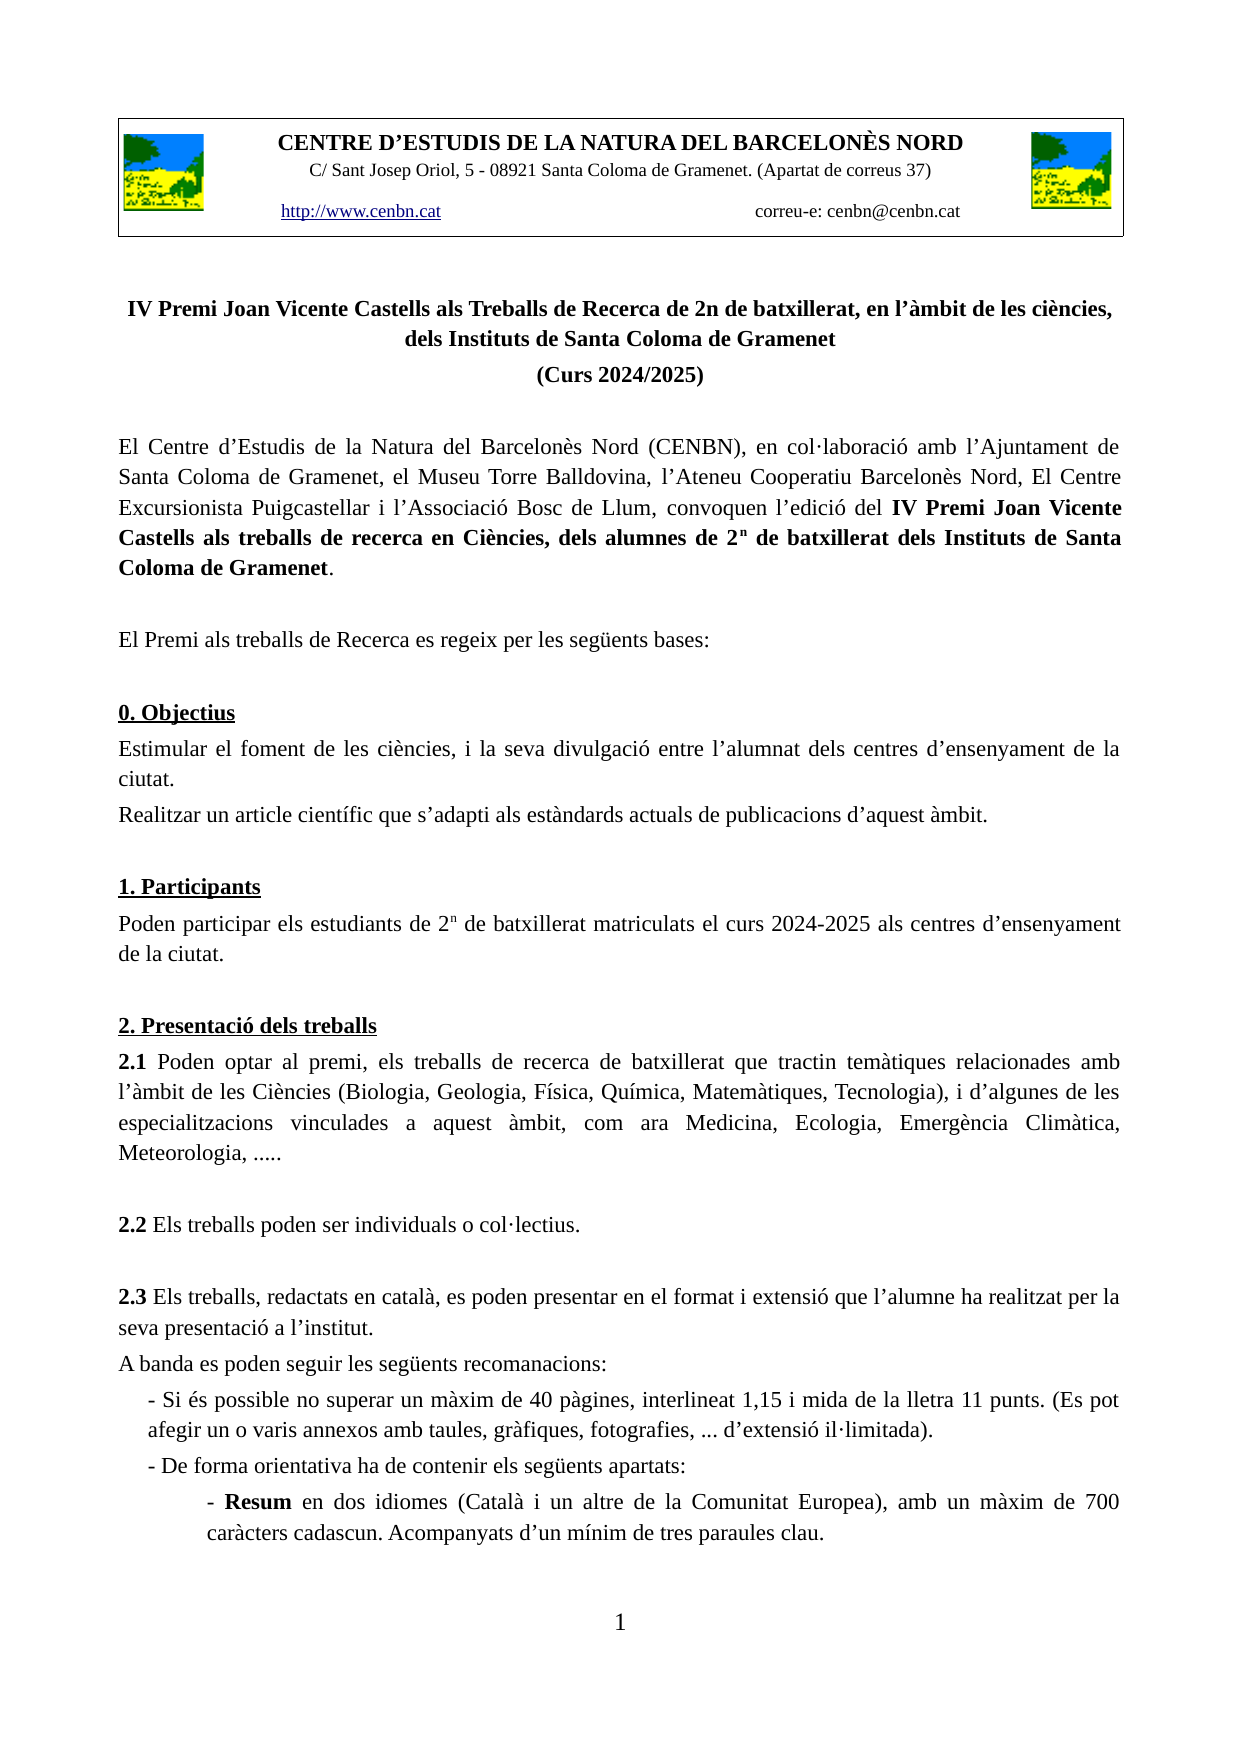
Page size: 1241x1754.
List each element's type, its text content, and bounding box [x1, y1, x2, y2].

text 2.2 Els treballs poden ser individuals o col·lectius. [118, 1211, 1122, 1237]
text A banda es poden seguir les següents recomanacions: [118, 1350, 1122, 1376]
text - Si és possible no superar un màxim de 40 pàgines, interlineat 1,15 i mida de la lletra 11 punts. (Es pot afegir un o varis annexos amb taules, gràfiques, fotografies, ... d’extensió il·limitada). [148, 1386, 1122, 1442]
text - De forma orientativa ha de contenir els següents apartats: [148, 1452, 1122, 1479]
text Poden participar els estudiants de 2n de batxillerat matriculats el curs 2024-2025 als centres d’ensenyament de la ciutat. [118, 909, 1122, 966]
text 1. Participants [118, 873, 1122, 900]
text El Premi als treballs de Recerca es regeix per les següents bases: [118, 626, 1122, 653]
picture [1031, 132, 1112, 209]
text - Resum en dos idiomes (Català i un altre de la Comunitat Europea), amb un màxim de 700 caràcters cadascun. Acompanyats d’un mínim de tres paraules clau. [207, 1488, 1122, 1545]
text Realitzar un article científic que s’adapti als estàndards actuals de publicacions d’aquest àmbit. [118, 801, 1122, 827]
text (Curs 2024/2025) [118, 361, 1122, 387]
picture [123, 134, 204, 211]
text 2.3 Els treballs, redactats en català, es poden presentar en el format i extensió que l’alumne ha realitzat per la seva presentació a l’institut. [118, 1283, 1122, 1340]
text 0. Objectius [118, 699, 1122, 725]
text 2.1 Poden optar al premi, els treballs de recerca de batxillerat que tractin temàtiques relacionades amb l’àmbit de les Ciències (Biologia, Geologia, Física, Química, Matemàtiques, Tecnologia), i d’algunes de les especialitzacions vinculades a aquest àmbit, com ara Medicina, Ecologia, Emergència Climàtica, Meteorologia, ..... [118, 1048, 1122, 1165]
text 2. Presentació dels treballs [118, 1012, 1122, 1038]
text El Centre d’Estudis de la Natura del Barcelonès Nord (CENBN), en col·laboració amb l’Ajuntament de Santa Coloma de Gramenet, el Museu Torre Balldovina, l’Ateneu Cooperatiu Barcelonès Nord, El Centre Excursionista Puigcastellar i l’Associació Bosc de Llum, convoquen l’edició del IV Premi Joan Vicente Castells als treballs de recerca en Ciències, dels alumnes de 2n de batxillerat dels Instituts de Santa Coloma de Gramenet. [118, 433, 1122, 580]
text IV Premi Joan Vicente Castells als Treballs de Recerca de 2n de batxillerat, en l’àmbit de les ciències, dels Instituts de Santa Coloma de Gramenet [118, 294, 1122, 351]
text Estimular el foment de les ciències, i la seva divulgació entre l’alumnat dels centres d’ensenyament de la ciutat. [118, 735, 1122, 791]
